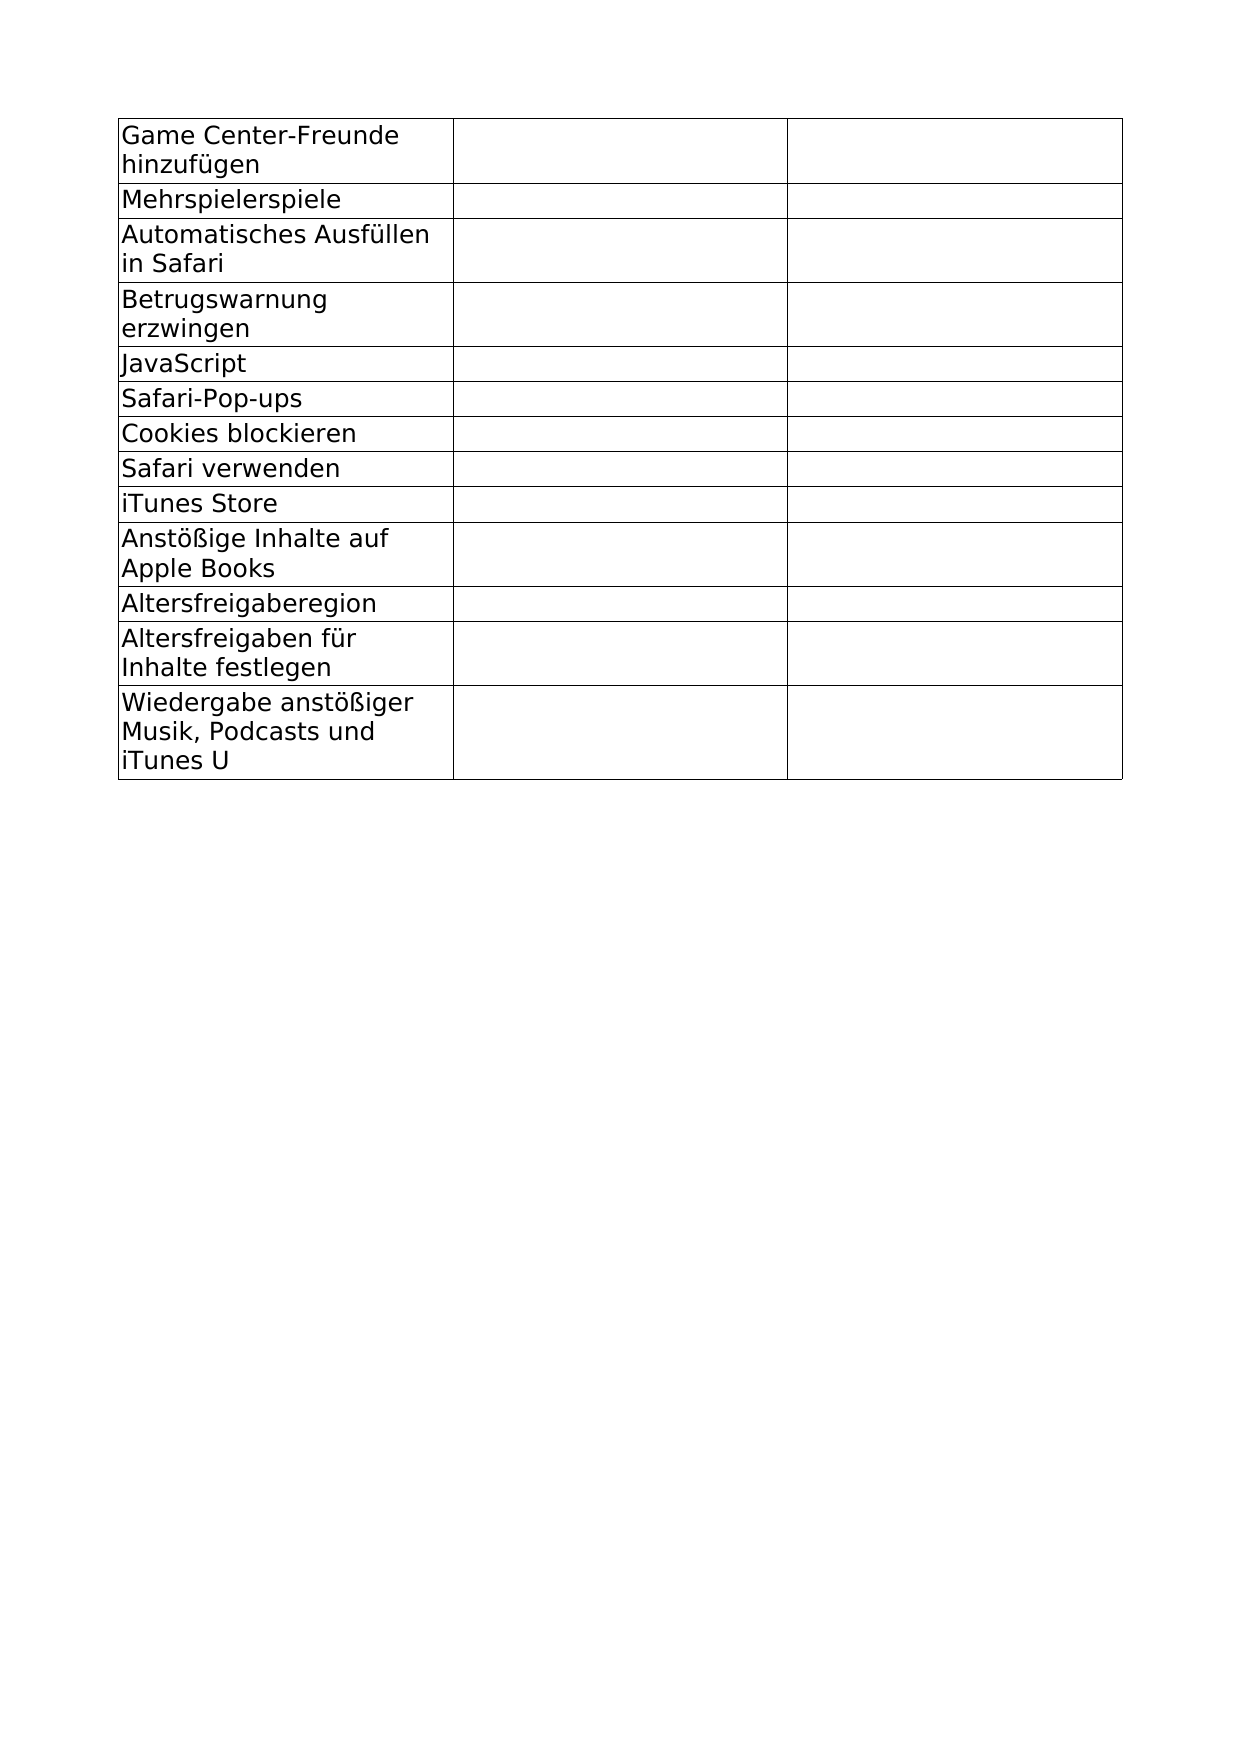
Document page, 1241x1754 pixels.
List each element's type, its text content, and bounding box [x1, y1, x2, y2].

table_cell Wiedergabe anstößiger Musik, Podcasts und iTunes U [119, 686, 453, 779]
table_cell Altersfreigab­eregion [119, 587, 453, 621]
table_cell Betrugswarnung erzwingen [119, 283, 453, 346]
table_cell Safari verwenden [119, 452, 453, 486]
table_cell [454, 622, 787, 685]
table_cell Cookies blockieren [119, 417, 453, 451]
table_cell [788, 347, 1122, 381]
table_cell [788, 219, 1122, 282]
table_cell JavaScript [119, 347, 453, 381]
table_cell [454, 382, 787, 416]
table_cell [788, 487, 1122, 522]
table_cell [788, 417, 1122, 451]
table_cell [454, 184, 787, 217]
table_cell [454, 523, 787, 586]
table_cell [454, 347, 787, 381]
table_cell [454, 417, 787, 451]
table_cell [788, 587, 1122, 621]
table_cell [788, 523, 1122, 586]
table_cell Automatisches Ausfüllen in Safari [119, 219, 453, 282]
table_cell [454, 686, 787, 779]
table_cell Safari-Pop-ups [119, 382, 453, 416]
table_cell [454, 452, 787, 486]
table_cell [788, 622, 1122, 685]
table_cell [788, 184, 1122, 217]
table_cell [788, 382, 1122, 416]
table_cell Mehrspielerspiele [119, 184, 453, 217]
table_cell [454, 283, 787, 346]
table_cell [454, 219, 787, 282]
table_cell Altersfreigaben für Inhalte festlegen [119, 622, 453, 685]
table_cell iTunes Store [119, 487, 453, 522]
table_cell [788, 119, 1122, 182]
table_cell [454, 487, 787, 522]
table_cell [788, 686, 1122, 779]
table_cell Game Center-Freunde hinzufügen [119, 119, 453, 182]
table_cell [788, 283, 1122, 346]
table_cell Anstößige Inhalte auf Apple Books [119, 523, 453, 586]
table_cell [454, 587, 787, 621]
table_cell [454, 119, 787, 182]
table_cell [788, 452, 1122, 486]
